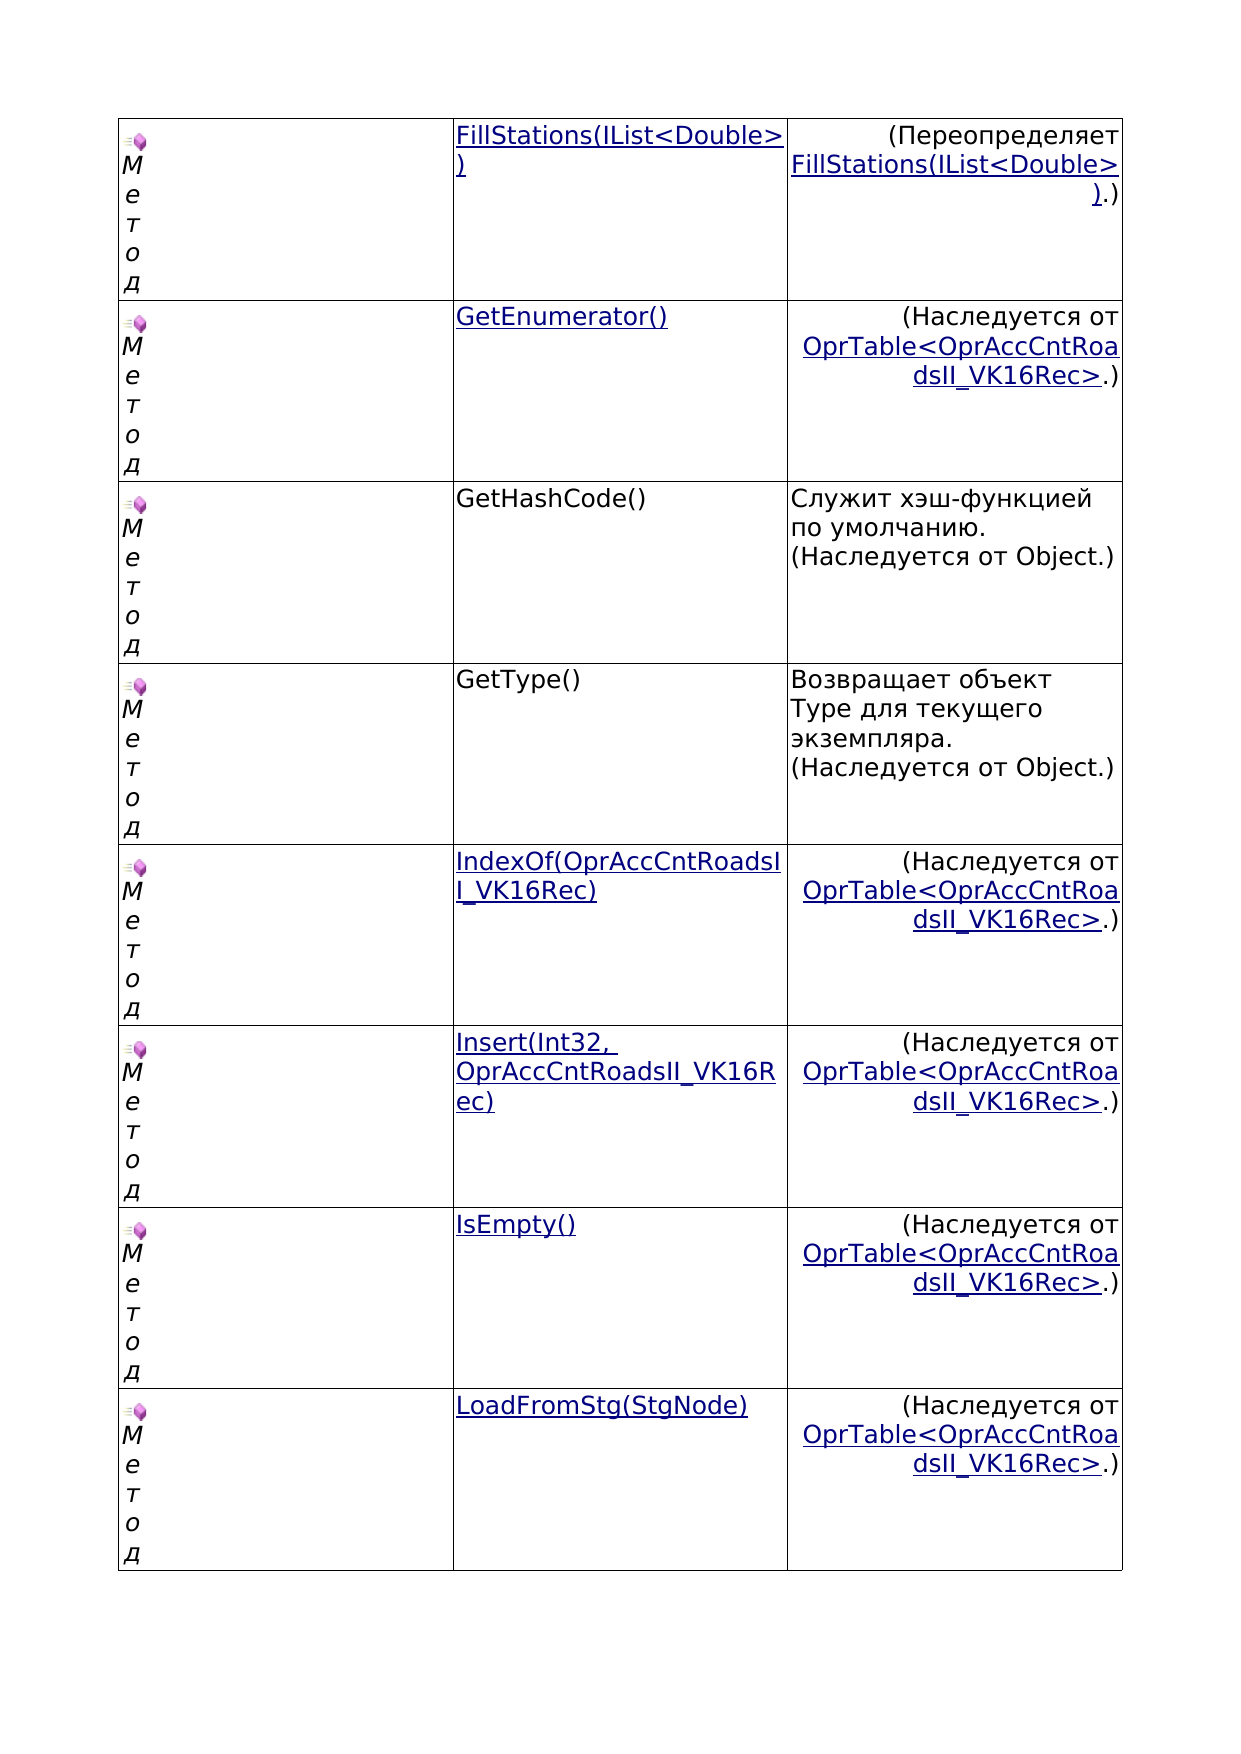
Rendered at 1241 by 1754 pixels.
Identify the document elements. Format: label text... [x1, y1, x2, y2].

table_cell Insert(Int32, OprAccCntRoadsII_VK16Rec) [454, 1026, 787, 1207]
table_cell [119, 301, 453, 481]
table_cell (Наследуется от OprTable<OprAccCntRoadsII_VK16Rec>.) [788, 1389, 1122, 1570]
picture [121, 1403, 147, 1421]
picture [121, 859, 147, 877]
table_cell Служит хэш-функцией по умолчанию. (Наследуется от Object.) [788, 482, 1122, 662]
picture [121, 1222, 147, 1240]
picture [121, 1041, 147, 1059]
table_cell [119, 482, 453, 662]
table_cell [119, 1208, 453, 1388]
table_cell IsEmpty() [454, 1208, 787, 1388]
picture [121, 133, 147, 151]
picture [121, 496, 147, 514]
picture [121, 678, 147, 696]
table_cell (Наследуется от OprTable<OprAccCntRoadsII_VK16Rec>.) [788, 845, 1122, 1025]
table_cell (Наследуется от OprTable<OprAccCntRoadsII_VK16Rec>.) [788, 301, 1122, 481]
table_cell GetHashCode() [454, 482, 787, 662]
table_cell GetType() [454, 664, 787, 844]
table_cell [119, 119, 453, 299]
table_cell (Переопределяет FillStations(IList<Double>).) [788, 119, 1122, 299]
table_cell LoadFromStg(StgNode) [454, 1389, 787, 1570]
picture [121, 315, 147, 333]
table_cell IndexOf(OprAccCntRoadsII_VK16Rec) [454, 845, 787, 1025]
table_cell [119, 1389, 453, 1570]
table_cell FillStations(IList<Double>) [454, 119, 787, 299]
table_cell (Наследуется от OprTable<OprAccCntRoadsII_VK16Rec>.) [788, 1026, 1122, 1207]
table_cell Возвращает объект Type для текущего экземпляра. (Наследуется от Object.) [788, 664, 1122, 844]
table_cell (Наследуется от OprTable<OprAccCntRoadsII_VK16Rec>.) [788, 1208, 1122, 1388]
table_cell [119, 1026, 453, 1207]
table_cell [119, 845, 453, 1025]
table_cell GetEnumerator() [454, 301, 787, 481]
table_cell [119, 664, 453, 844]
